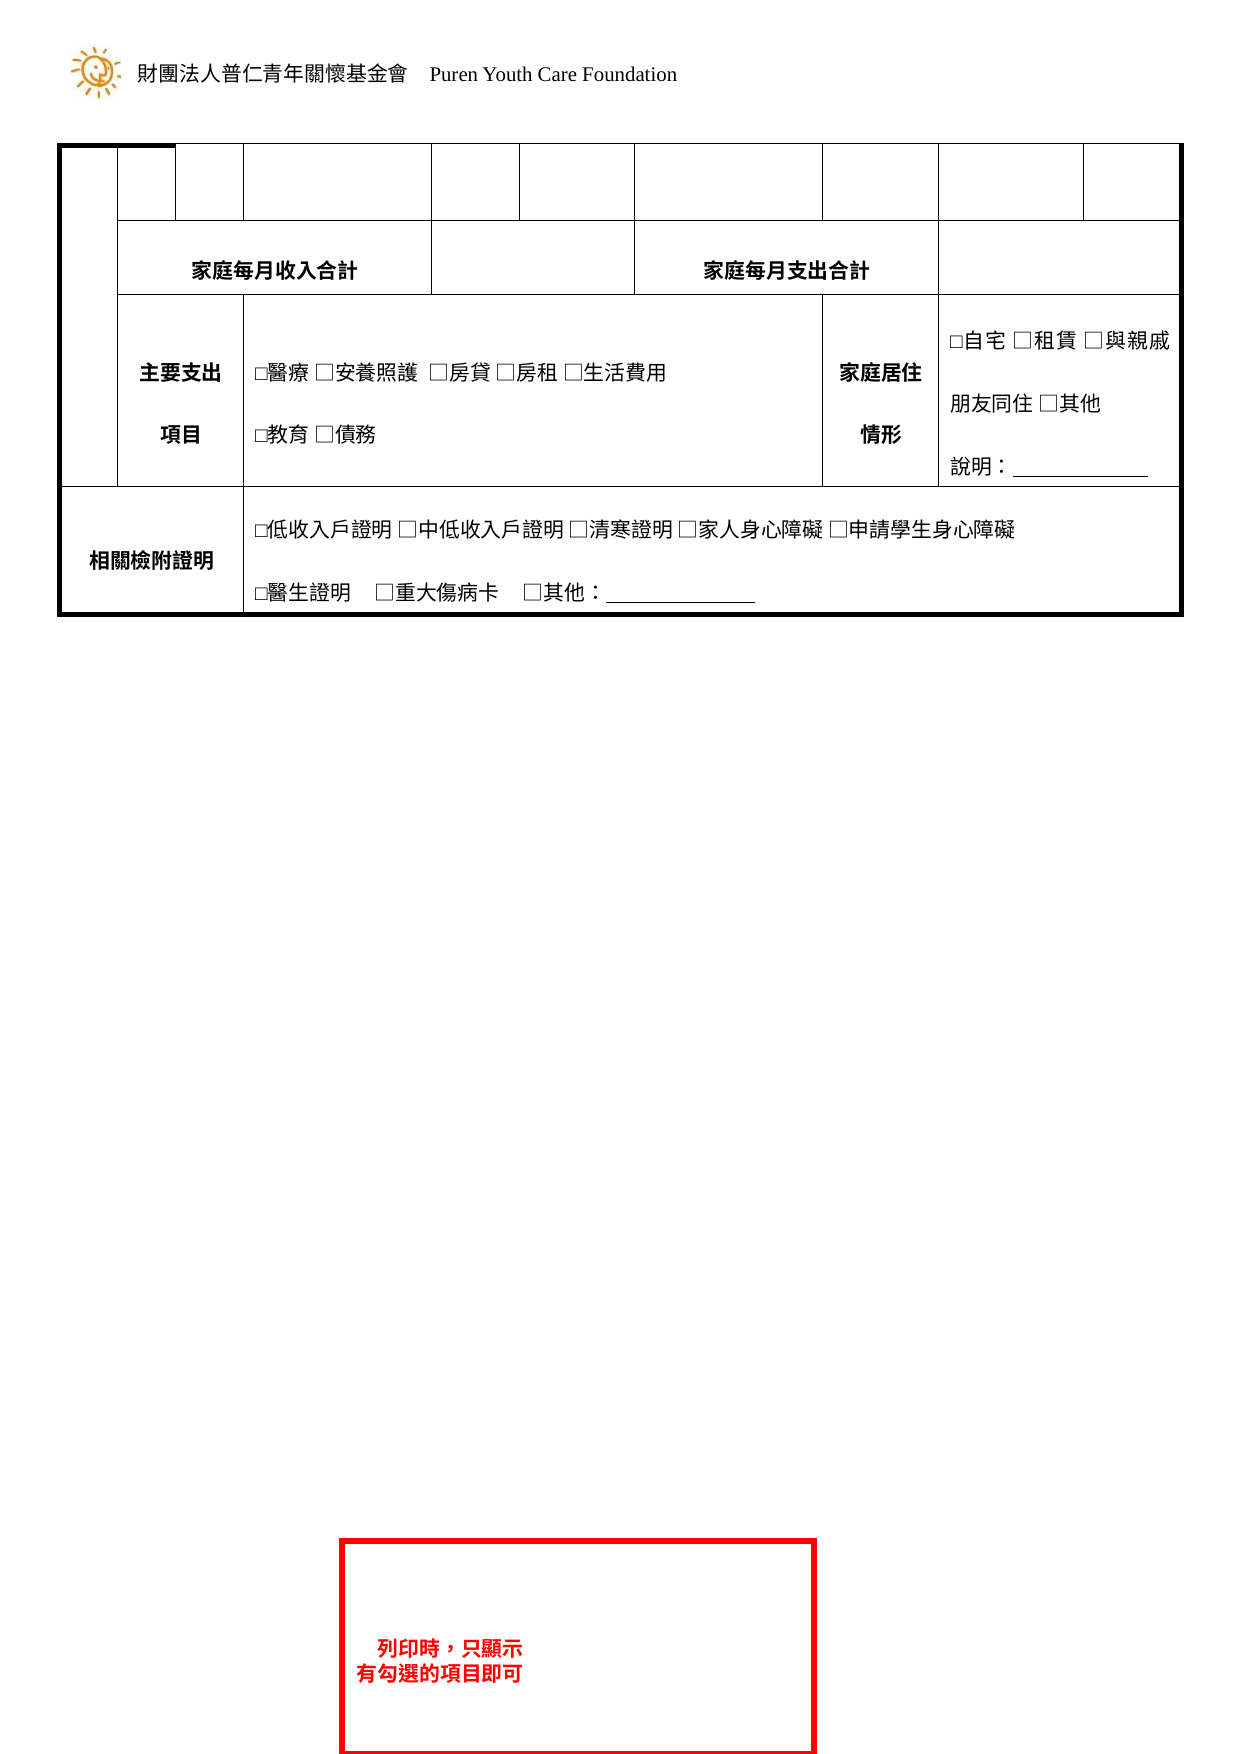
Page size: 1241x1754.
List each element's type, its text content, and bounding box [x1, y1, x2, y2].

table_cell [432, 144, 519, 220]
table_cell [118, 148, 175, 220]
table_cell □醫療 □安養照護 □房貸 □房租 □生活費用 □教育 □債務 [244, 295, 822, 486]
table_cell □自宅 □租賃 □與親戚朋友同住 □其他 說明： [939, 295, 1179, 486]
table_cell □低收入戶證明 □中低收入戶證明 □清寒證明 □家人身心障礙 □申請學生身心障礙 □醫生證明 □重大傷病卡 □其他： [244, 487, 1179, 612]
table_cell [176, 144, 243, 220]
table_cell [62, 148, 117, 486]
table_cell 主要支出項目 [118, 295, 243, 486]
table_cell 家庭每月支出合計 [635, 221, 938, 294]
table_cell 家庭居住情形 [823, 295, 938, 486]
table_cell [939, 221, 1179, 294]
table_cell 相關檢附證明 [62, 487, 243, 612]
table_cell [432, 221, 634, 294]
table_cell [1084, 144, 1179, 220]
table_cell [939, 144, 1083, 220]
table_cell 家庭每月收入合計 [118, 221, 431, 294]
table_cell [635, 144, 822, 220]
table_cell [244, 144, 431, 220]
table_cell [520, 144, 634, 220]
table_cell [823, 144, 938, 220]
